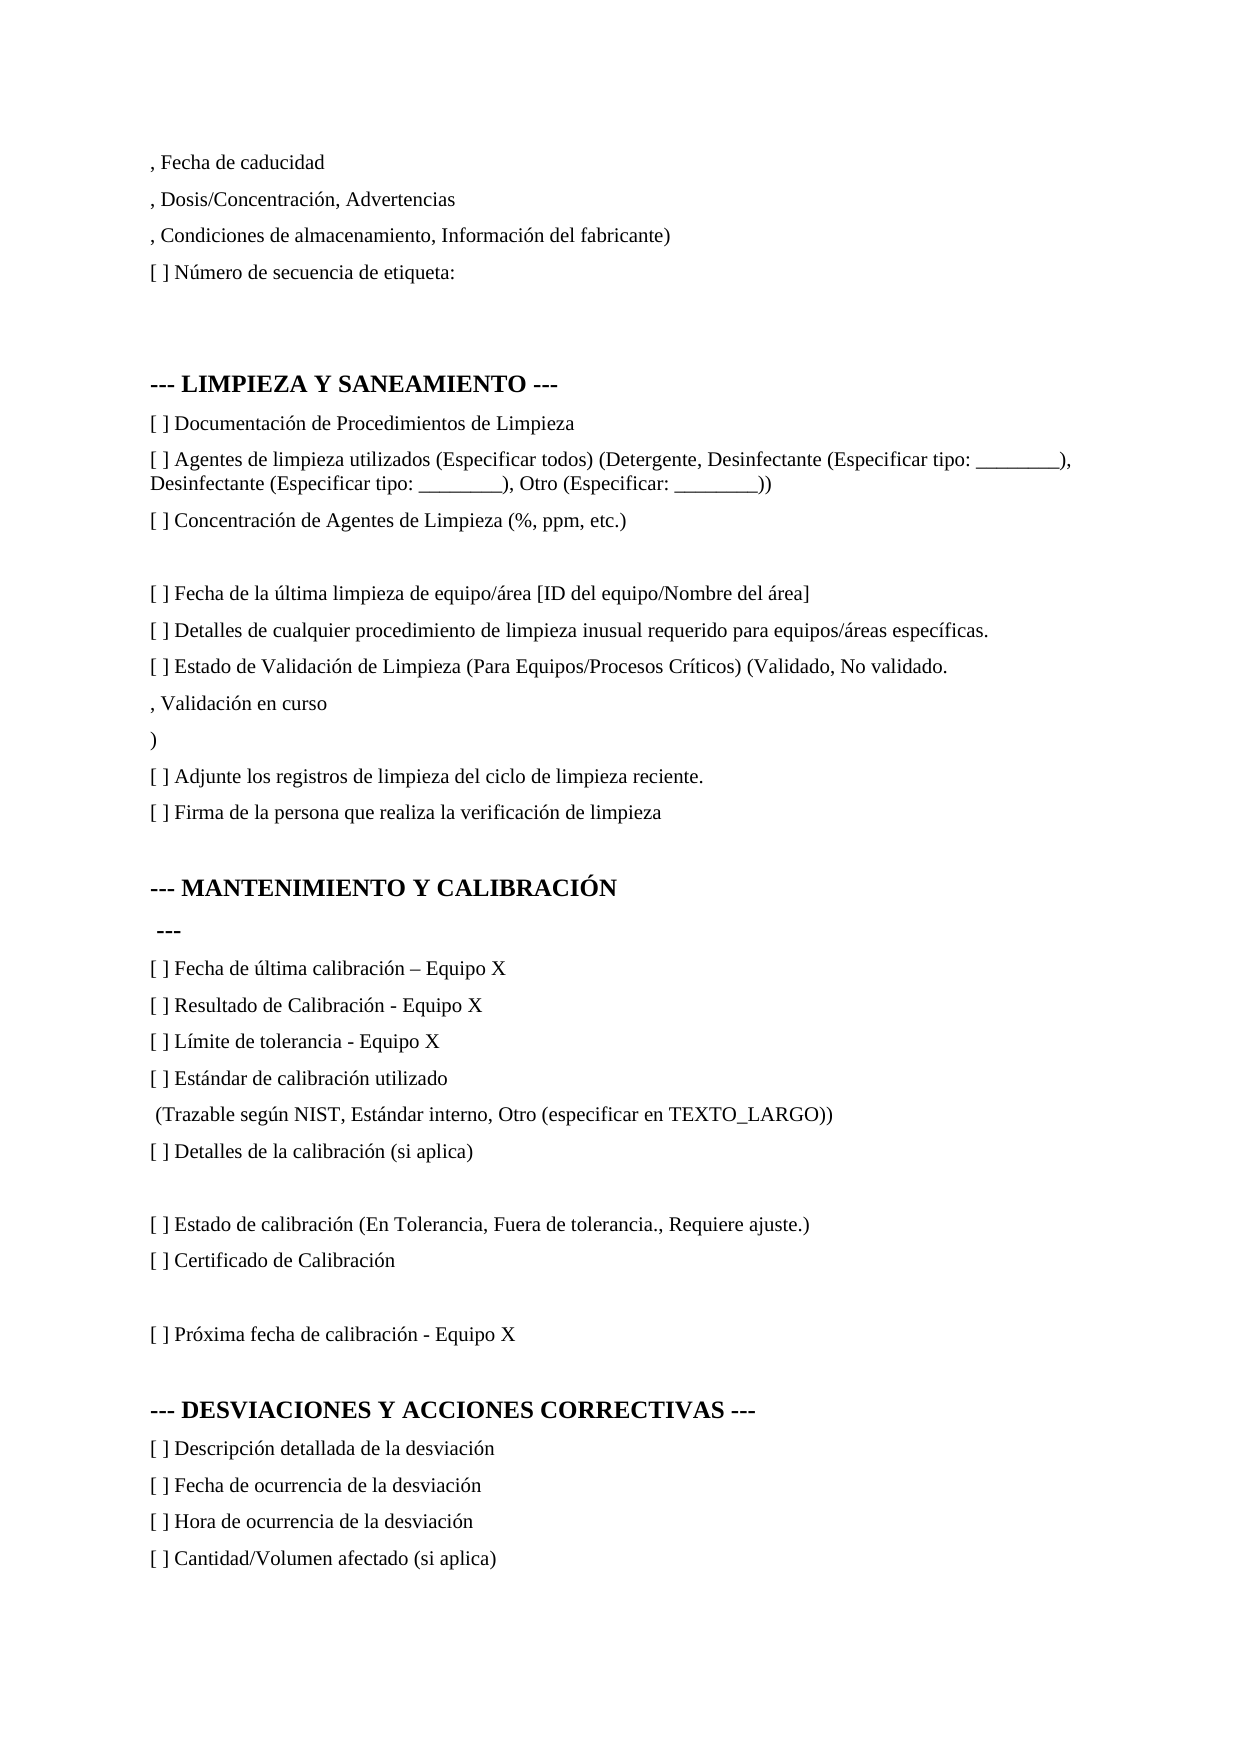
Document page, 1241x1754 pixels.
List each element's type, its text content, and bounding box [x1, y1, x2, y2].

text [ ] Próxima fecha de calibración - Equipo X [150, 1322, 1090, 1346]
text --- DESVIACIONES Y ACCIONES CORRECTIVAS --- [150, 1395, 1090, 1423]
text , Validación en curso [150, 691, 1090, 715]
text --- LIMPIEZA Y SANEAMIENTO --- [150, 369, 1090, 398]
text [ ] Resultado de Calibración - Equipo X [150, 992, 1090, 1017]
text [ ] Cantidad/Volumen afectado (si aplica) [150, 1546, 1090, 1570]
text [ ] Estado de calibración (En Tolerancia, Fuera de tolerancia., Requiere ajuste.) [150, 1212, 1090, 1236]
text [ ] Firma de la persona que realiza la verificación de limpieza [150, 800, 1090, 824]
text --- MANTENIMIENTO Y CALIBRACIÓN [150, 873, 1090, 902]
text [ ] Detalles de cualquier procedimiento de limpieza inusual requerido para equipos/áreas específicas. [150, 617, 1090, 642]
text [ ] Agentes de limpieza utilizados (Especificar todos) (Detergente, Desinfectante (Especificar tipo: ________), Desinfectante (Especificar tipo: ________), Otro (Especificar: ________)) [150, 447, 1090, 495]
text [ ] Fecha de última calibración – Equipo X [150, 956, 1090, 980]
text ) [150, 727, 1090, 751]
text [ ] Límite de tolerancia - Equipo X [150, 1029, 1090, 1053]
text [ ] Concentración de Agentes de Limpieza (%, ppm, etc.) [150, 508, 1090, 532]
text [ ] Detalles de la calibración (si aplica) [150, 1139, 1090, 1163]
text [ ] Adjunte los registros de limpieza del ciclo de limpieza reciente. [150, 764, 1090, 788]
text , Fecha de caducidad [150, 150, 1090, 174]
text [ ] Estándar de calibración utilizado [150, 1066, 1090, 1090]
text , Condiciones de almacenamiento, Información del fabricante) [150, 223, 1090, 247]
text [ ] Documentación de Procedimientos de Limpieza [150, 411, 1090, 435]
text [ ] Descripción detallada de la desviación [150, 1436, 1090, 1460]
text , Dosis/Concentración, Advertencias [150, 187, 1090, 211]
text [ ] Fecha de la última limpieza de equipo/área [ID del equipo/Nombre del área] [150, 581, 1090, 605]
text [ ] Certificado de Calibración [150, 1248, 1090, 1272]
text [ ] Hora de ocurrencia de la desviación [150, 1509, 1090, 1533]
text [ ] Estado de Validación de Limpieza (Para Equipos/Procesos Críticos) (Validado, No validado. [150, 654, 1090, 678]
text --- [150, 915, 1090, 943]
text [ ] Fecha de ocurrencia de la desviación [150, 1472, 1090, 1497]
text (Trazable según NIST, Estándar interno, Otro (especificar en TEXTO_LARGO)) [150, 1102, 1090, 1126]
text [ ] Número de secuencia de etiqueta: [150, 260, 1090, 284]
